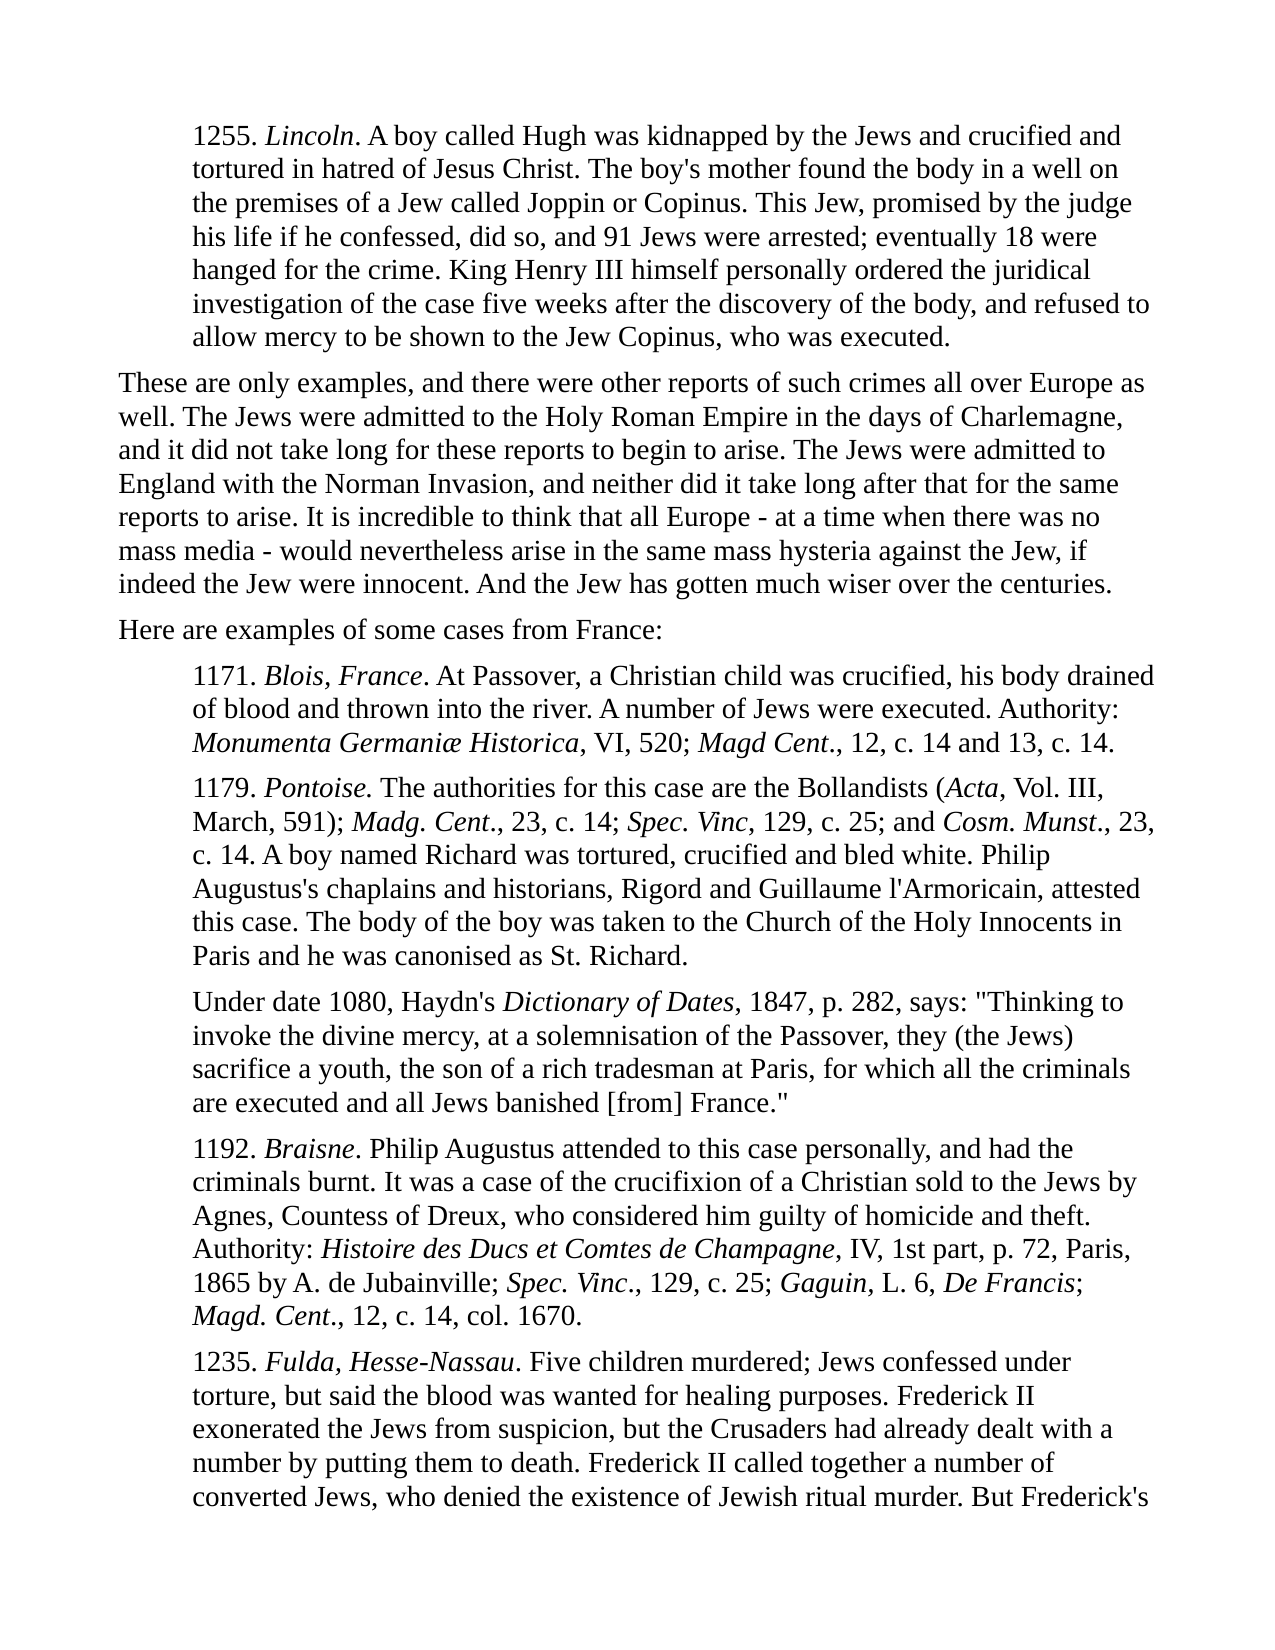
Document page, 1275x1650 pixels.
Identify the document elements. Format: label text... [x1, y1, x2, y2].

text 1235. Fulda, Hesse-Nassau. Five children murdered; Jews confessed under torture, but said the blood was wanted for healing purposes. Frederick II exonerated the Jews from suspicion, but the Crusaders had already dealt with a number by putting them to death. Frederick II called together a number of converted Jews, who denied the existence of Jewish ritual murder. But Frederick's [192, 1344, 1157, 1512]
text Here are examples of some cases from France: [118, 612, 1157, 646]
text 1192. Braisne. Philip Augustus attended to this case personally, and had the criminals burnt. It was a case of the crucifixion of a Christian sold to the Jews by Agnes, Countess of Dreux, who considered him guilty of homicide and theft. Authority: Histoire des Ducs et Comtes de Champagne, IV, 1st part, p. 72, Paris, 1865 by A. de Jubainville; Spec. Vinc., 129, c. 25; Gaguin, L. 6, De Francis; Magd. Cent., 12, c. 14, col. 1670. [192, 1131, 1157, 1332]
text 1171. Blois, France. At Passover, a Christian child was crucified, his body drained of blood and thrown into the river. A number of Jews were executed. Authority: Monumenta Germaniæ Historica, VI, 520; Magd Cent., 12, c. 14 and 13, c. 14. [192, 658, 1157, 758]
text These are only examples, and there were other reports of such crimes all over Europe as well. The Jews were admitted to the Holy Roman Empire in the days of Charlemagne, and it did not take long for these reports to begin to arise. The Jews were admitted to England with the Norman Invasion, and neither did it take long after that for the same reports to arise. It is incredible to think that all Europe - at a time when there was no mass media - would nevertheless arise in the same mass hysteria against the Jew, if indeed the Jew were innocent. And the Jew has gotten much wiser over the centuries. [118, 365, 1157, 600]
text 1179. Pontoise. The authorities for this case are the Bollandists (Acta, Vol. III, March, 591); Madg. Cent., 23, c. 14; Spec. Vinc, 129, c. 25; and Cosm. Munst., 23, c. 14. A boy named Richard was tortured, crucified and bled white. Philip Augustus's chaplains and historians, Rigord and Guillaume l'Armoricain, attested this case. The body of the boy was taken to the Church of the Holy Innocents in Paris and he was canonised as St. Richard. [192, 770, 1157, 972]
text Under date 1080, Haydn's Dictionary of Dates, 1847, p. 282, says: "Thinking to invoke the divine mercy, at a solemnisation of the Passover, they (the Jews) sacrifice a youth, the son of a rich tradesman at Paris, for which all the criminals are executed and all Jews banished [from] France." [192, 984, 1157, 1118]
text 1255. Lincoln. A boy called Hugh was kidnapped by the Jews and crucified and tortured in hatred of Jesus Christ. The boy's mother found the body in a well on the premises of a Jew called Joppin or Copinus. This Jew, promised by the judge his life if he confessed, did so, and 91 Jews were arrested; eventually 18 were hanged for the crime. King Henry III himself personally ordered the juridical investigation of the case five weeks after the discovery of the body, and refused to allow mercy to be shown to the Jew Copinus, who was executed. [192, 118, 1157, 353]
